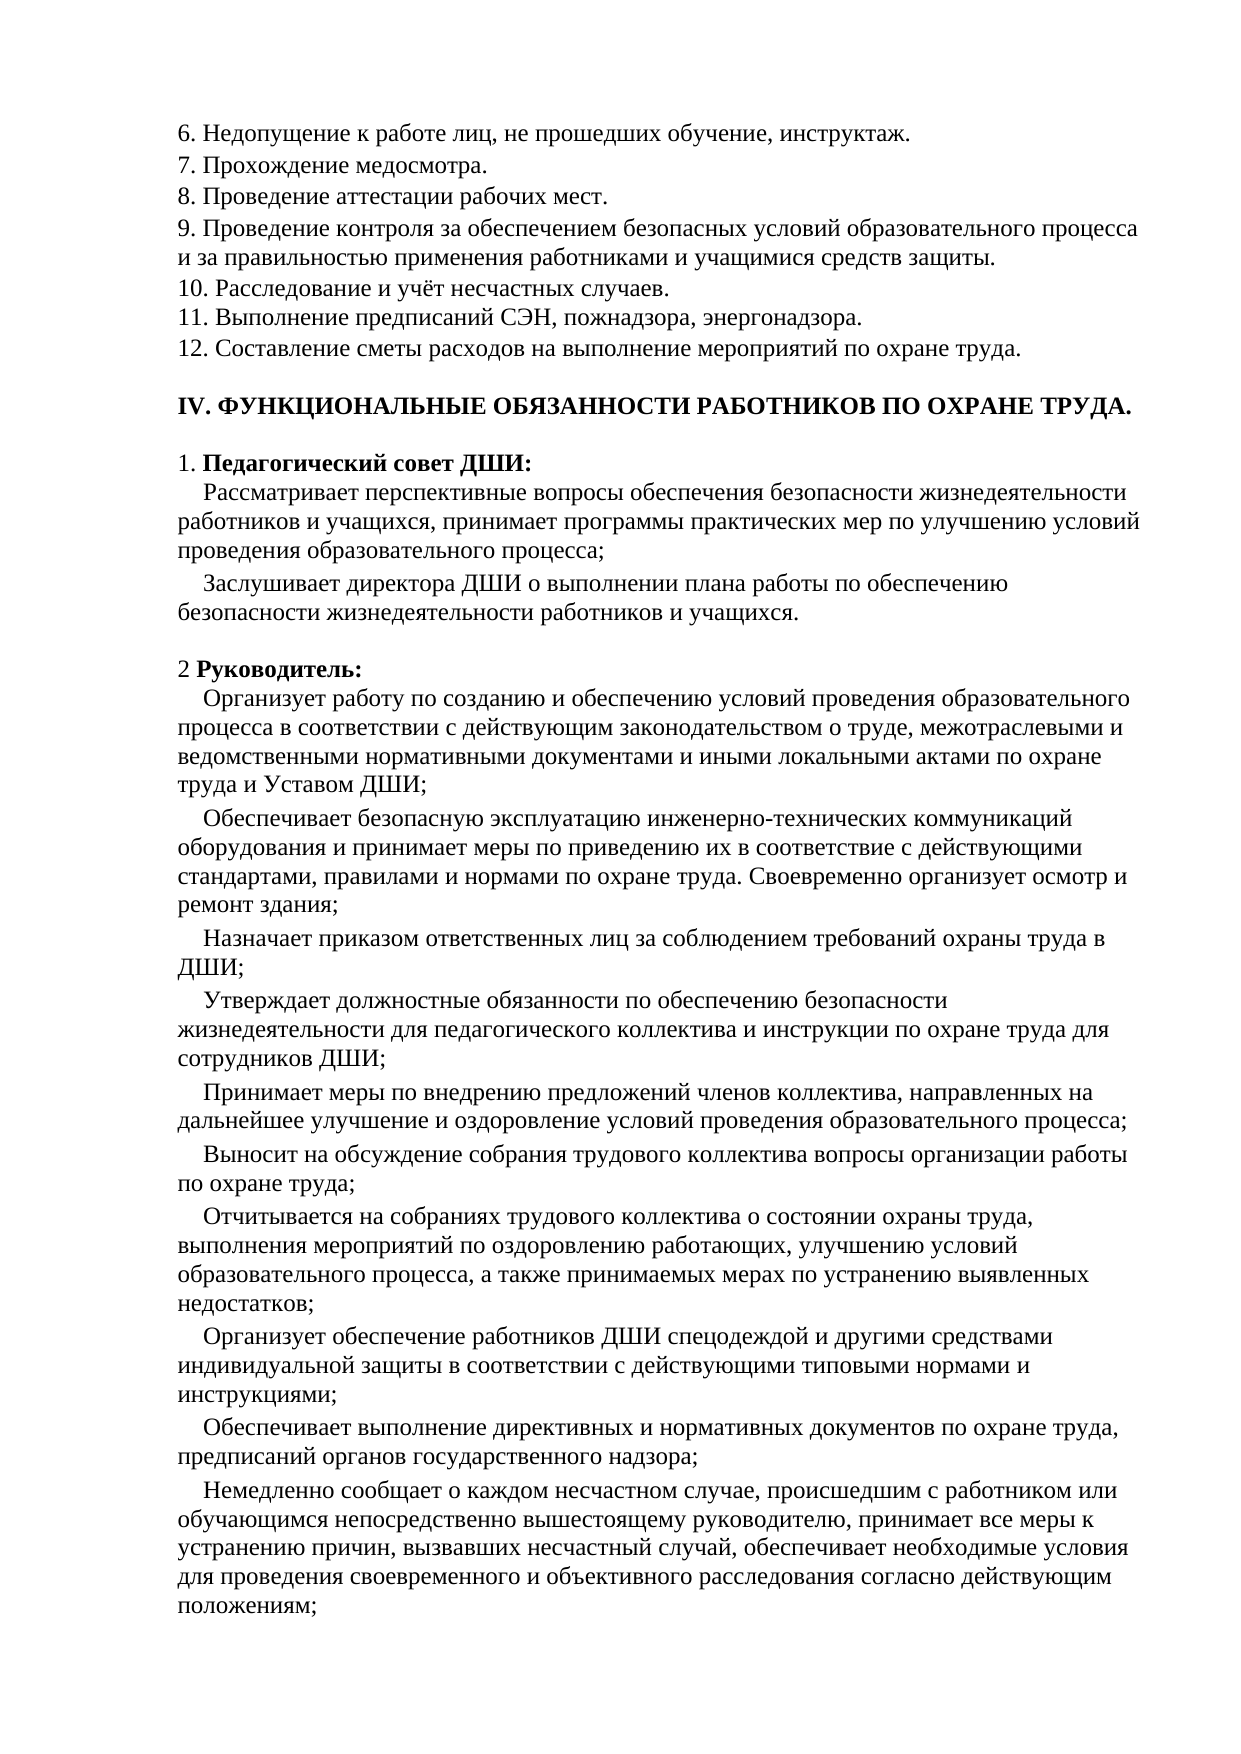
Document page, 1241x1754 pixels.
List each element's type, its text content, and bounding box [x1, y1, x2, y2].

text IV. ФУНКЦИОНАЛЬНЫЕ ОБЯЗАННОСТИ РАБОТНИКОВ ПО ОХРАНЕ ТРУДА. [177, 391, 1152, 420]
text  Организует работу по созданию и обеспечению условий проведения образовательного процесса в соответствии с действующим законодательством о труде, межотраслевыми и ведомственными нормативными документами и иными локальными актами по охране труда и Уставом ДШИ; [177, 683, 1152, 798]
text 2 Руководитель: [177, 654, 1152, 683]
text  Организует обеспечение работников ДШИ спецодеждой и другими средствами индивидуальной защиты в соответствии с действующими типовыми нормами и инструкциями; [177, 1321, 1152, 1408]
text 6. Недопущение к работе лиц, не прошедших обучение, инструктаж. [177, 118, 1152, 147]
text 7. Прохождение медосмотра. [177, 150, 1152, 178]
text 12. Составление сметы расходов на выполнение мероприятий по охране труда. [177, 333, 1152, 362]
text  Немедленно сообщает о каждом несчастном случае, происшедшим с работником или обучающимся непосредственно вышестоящему руководителю, принимает все меры к устранению причин, вызвавших несчастный случай, обеспечивает необходимые условия для проведения своевременного и объективного расследования согласно действующим положениям; [177, 1475, 1152, 1619]
text  Заслушивает директора ДШИ о выполнении плана работы по обеспечению безопасности жизнедеятельности работников и учащихся. [177, 568, 1152, 626]
text 8. Проведение аттестации рабочих мест. [177, 181, 1152, 210]
text 1. Педагогический совет ДШИ: [177, 448, 1152, 477]
text  Обеспечивает выполнение директивных и нормативных документов по охране труда, предписаний органов государственного надзора; [177, 1412, 1152, 1470]
text  Принимает меры по внедрению предложений членов коллектива, направленных на дальнейшее улучшение и оздоровление условий проведения образовательного процесса; [177, 1077, 1152, 1134]
text  Назначает приказом ответственных лиц за соблюдением требований охраны труда в ДШИ; [177, 923, 1152, 981]
text 10. Расследование и учёт несчастных случаев. [177, 273, 1152, 302]
text  Отчитывается на собраниях трудового коллектива о состоянии охраны труда, выполнения мероприятий по оздоровлению работающих, улучшению условий образовательного процесса, а также принимаемых мерах по устранению выявленных недостатков; [177, 1201, 1152, 1316]
text 11. Выполнение предписаний СЭН, пожнадзора, энергонадзора. [177, 302, 1152, 331]
text 9. Проведение контроля за обеспечением безопасных условий образовательного процесса и за правильностью применения работниками и учащимися средств защиты. [177, 213, 1152, 270]
text  Обеспечивает безопасную эксплуатацию инженерно-технических коммуникаций оборудования и принимает меры по приведению их в соответствие с действующими стандартами, правилами и нормами по охране труда. Своевременно организует осмотр и ремонт здания; [177, 803, 1152, 918]
text  Выносит на обсуждение собрания трудового коллектива вопросы организации работы по охране труда; [177, 1139, 1152, 1197]
text  Утверждает должностные обязанности по обеспечению безопасности жизнедеятельности для педагогического коллектива и инструкции по охране труда для сотрудников ДШИ; [177, 986, 1152, 1072]
text  Рассматривает перспективные вопросы обеспечения безопасности жизнедеятельности работников и учащихся, принимает программы практических мер по улучшению условий проведения образовательного процесса; [177, 477, 1152, 563]
